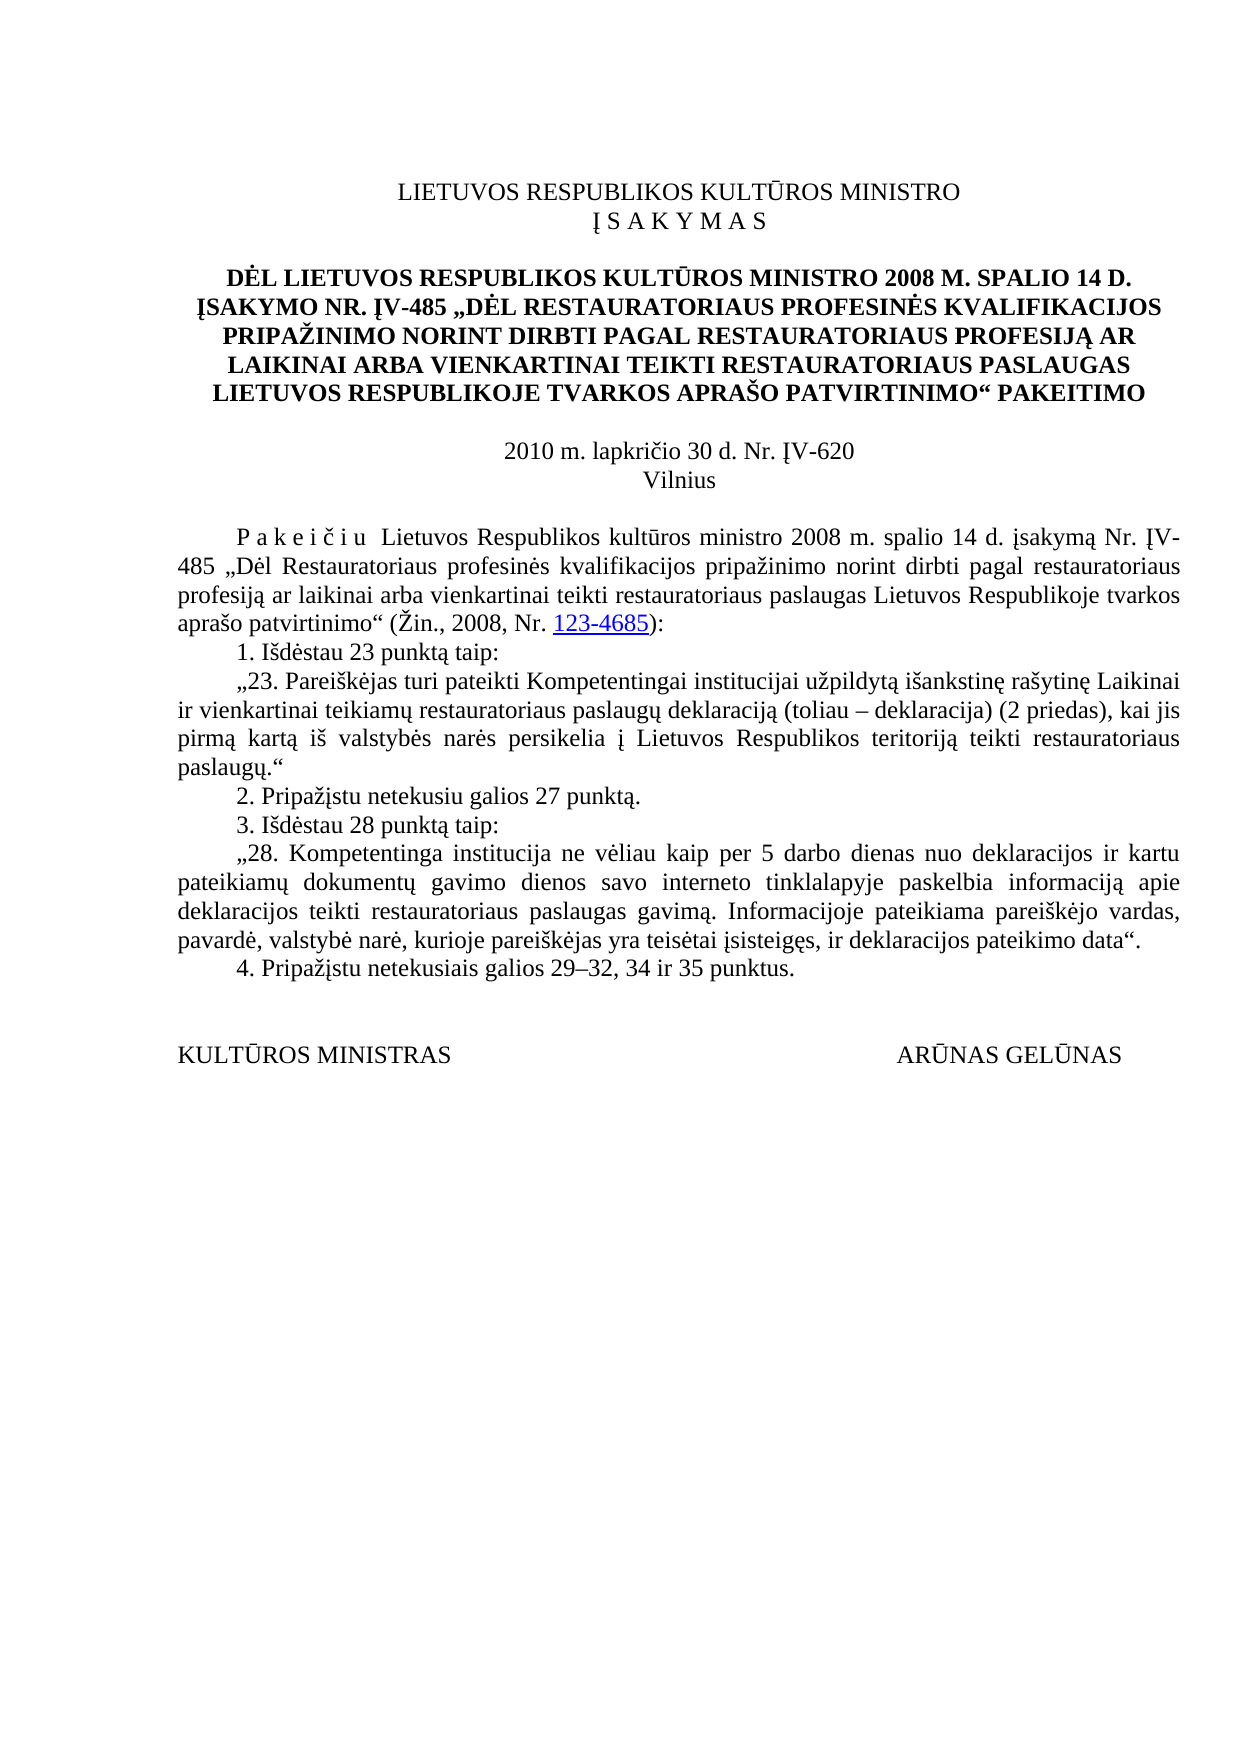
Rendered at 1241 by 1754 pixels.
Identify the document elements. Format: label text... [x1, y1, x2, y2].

text 2. Pripažįstu netekusiu galios 27 punktą. [177, 781, 1181, 810]
text LIETUVOS RESPUBLIKOS KULTŪROS MINISTRO [177, 177, 1181, 206]
text 3. Išdėstau 28 punktą taip: [177, 810, 1181, 838]
text „23. Pareiškėjas turi pateikti Kompetentingai institucijai užpildytą išankstinę rašytinę Laikinai ir vienkartinai teikiamų restauratoriaus paslaugų deklaraciją (toliau – deklaracija) (2 priedas), kai jis pirmą kartą iš valstybės narės persikelia į Lietuvos Respublikos teritoriją teikti restauratoriaus paslaugų.“ [177, 666, 1181, 781]
text ĮSAKYMAS [177, 206, 1181, 235]
text Pakeičiu Lietuvos Respublikos kultūros ministro 2008 m. spalio 14 d. įsakymą Nr. ĮV-485 „Dėl Restauratoriaus profesinės kvalifikacijos pripažinimo norint dirbti pagal restauratoriaus profesiją ar laikinai arba vienkartinai teikti restauratoriaus paslaugas Lietuvos Respublikoje tvarkos aprašo patvirtinimo“ (Žin., 2008, Nr. 123-4685): [177, 522, 1181, 637]
text 4. Pripažįstu netekusiais galios 29–32, 34 ir 35 punktus. [177, 953, 1181, 982]
text DĖL LIETUVOS RESPUBLIKOS KULTŪROS MINISTRO 2008 M. SPALIO 14 D. ĮSAKYMO Nr. ĮV-485 „DĖL RESTAURATORIAUS PROFESINĖS KVALIFIKACIJOS PRIPAŽINIMO NORINT DIRBTI PAGAL RESTAURATORIAUS PROFESIJĄ AR LAIKINAI ARBA VIENKARTINAI TEIKTI RESTAURATORIAUS PASLAUGAS LIETUVOS RESPUBLIKOJE TVARKOS APRAŠO PATVIRTINIMO“ PAKEITIMO [177, 263, 1181, 407]
text Vilnius [177, 465, 1181, 493]
text 1. Išdėstau 23 punktą taip: [177, 637, 1181, 666]
text Kultūros ministras Arūnas Gelūnas [177, 1040, 1181, 1068]
text 2010 m. lapkričio 30 d. Nr. ĮV-620 [177, 436, 1181, 465]
text „28. Kompetentinga institucija ne vėliau kaip per 5 darbo dienas nuo deklaracijos ir kartu pateikiamų dokumentų gavimo dienos savo interneto tinklalapyje paskelbia informaciją apie deklaracijos teikti restauratoriaus paslaugas gavimą. Informacijoje pateikiama pareiškėjo vardas, pavardė, valstybė narė, kurioje pareiškėjas yra teisėtai įsisteigęs, ir deklaracijos pateikimo data“. [177, 838, 1181, 953]
